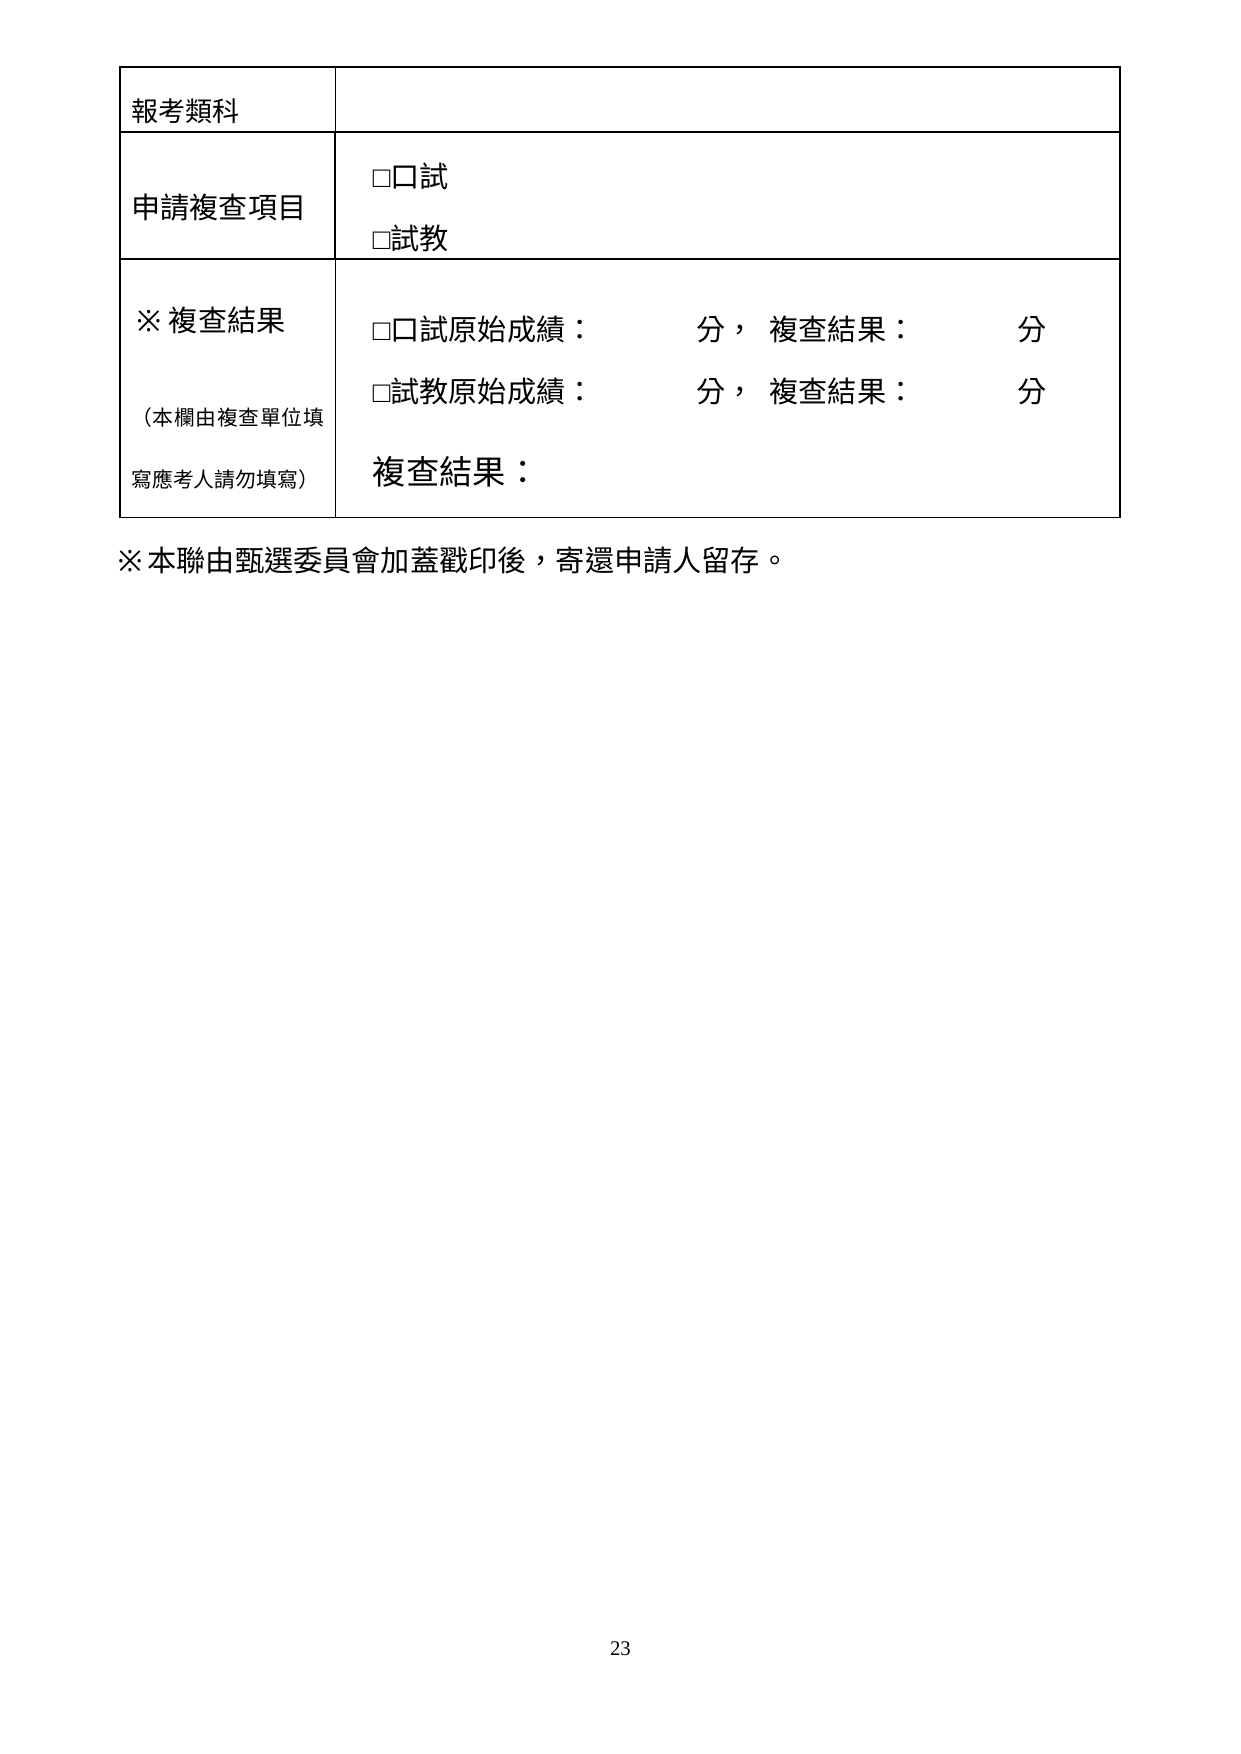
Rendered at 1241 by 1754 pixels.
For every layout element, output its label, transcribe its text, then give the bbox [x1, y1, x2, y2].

table_cell □口試原始成績： 分， 複查結果： 分 □試教原始成績： 分， 複查結果： 分 複查結果： [336, 260, 1119, 517]
table_cell 複查結果 （本欄由複查單位填寫應考人請勿填寫） [121, 260, 335, 517]
table_cell □口試 □試教 [336, 133, 1119, 258]
text ※本聯由甄選委員會加蓋戳印後，寄還申請人留存。 [112, 518, 1128, 580]
table_cell 申請複查項目 [121, 133, 334, 258]
table_cell 報考類科 [121, 68, 335, 131]
table_cell [336, 68, 1119, 131]
